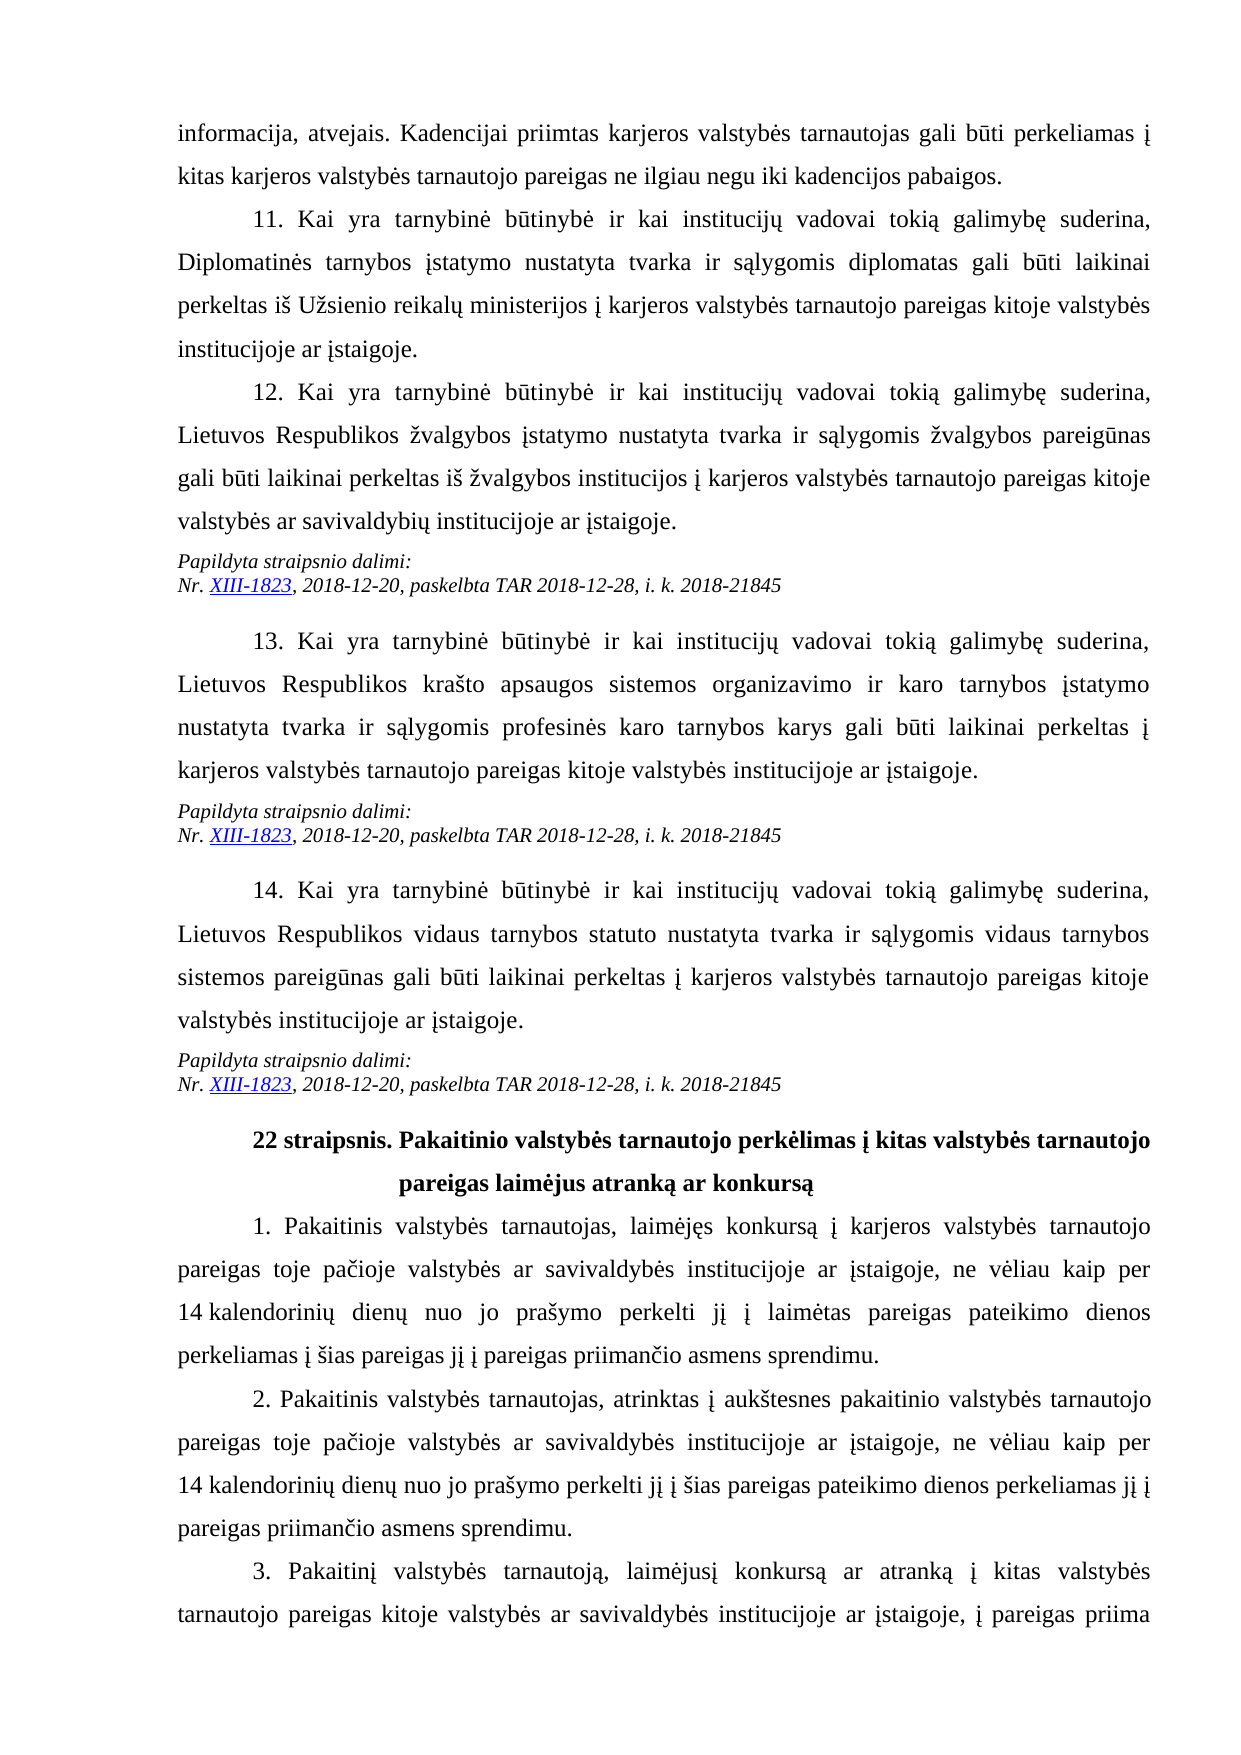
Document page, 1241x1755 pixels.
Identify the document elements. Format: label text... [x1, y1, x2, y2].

text Papildyta straipsnio dalimi: [177, 1048, 1152, 1072]
text Papildyta straipsnio dalimi: [177, 549, 1152, 573]
text informacija, atvejais. Kadencijai priimtas karjeros valstybės tarnautojas gali būti perkeliamas į kitas karjeros valstybės tarnautojo pareigas ne ilgiau negu iki kadencijos pabaigos. [177, 118, 1152, 190]
text 11. Kai yra tarnybinė būtinybė ir kai institucijų vadovai tokią galimybę suderina, Diplomatinės tarnybos įstatymo nustatyta tvarka ir sąlygomis diplomatas gali būti laikinai perkeltas iš Užsienio reikalų ministerijos į karjeros valstybės tarnautojo pareigas kitoje valstybės institucijoje ar įstaigoje. [177, 204, 1152, 362]
text 13. Kai yra tarnybinė būtinybė ir kai institucijų vadovai tokią galimybę suderina, Lietuvos Respublikos krašto apsaugos sistemos organizavimo ir karo tarnybos įstatymo nustatyta tvarka ir sąlygomis profesinės karo tarnybos karys gali būti laikinai perkeltas į karjeros valstybės tarnautojo pareigas kitoje valstybės institucijoje ar įstaigoje. [177, 626, 1152, 784]
text 1. Pakaitinis valstybės tarnautojas, laimėjęs konkursą į karjeros valstybės tarnautojo pareigas toje pačioje valstybės ar savivaldybės institucijoje ar įstaigoje, ne vėliau kaip per 14 kalendorinių dienų nuo jo prašymo perkelti jį į laimėtas pareigas pateikimo dienos perkeliamas į šias pareigas jį į pareigas priimančio asmens sprendimu. [177, 1211, 1152, 1369]
text 2. Pakaitinis valstybės tarnautojas, atrinktas į aukštesnes pakaitinio valstybės tarnautojo pareigas toje pačioje valstybės ar savivaldybės institucijoje ar įstaigoje, ne vėliau kaip per 14 kalendorinių dienų nuo jo prašymo perkelti jį į šias pareigas pateikimo dienos perkeliamas jį į pareigas priimančio asmens sprendimu. [177, 1384, 1152, 1542]
text 12. Kai yra tarnybinė būtinybė ir kai institucijų vadovai tokią galimybę suderina, Lietuvos Respublikos žvalgybos įstatymo nustatyta tvarka ir sąlygomis žvalgybos pareigūnas gali būti laikinai perkeltas iš žvalgybos institucijos į karjeros valstybės tarnautojo pareigas kitoje valstybės ar savivaldybių institucijoje ar įstaigoje. [177, 377, 1152, 535]
text Nr. XIII-1823, 2018-12-20, paskelbta TAR 2018-12-28, i. k. 2018-21845 [177, 823, 1152, 847]
text Nr. XIII-1823, 2018-12-20, paskelbta TAR 2018-12-28, i. k. 2018-21845 [177, 1072, 1152, 1096]
text 3. Pakaitinį valstybės tarnautoją, laimėjusį konkursą ar atranką į kitas valstybės tarnautojo pareigas kitoje valstybės ar savivaldybės institucijoje ar įstaigoje, į pareigas priima [177, 1556, 1152, 1628]
text 14. Kai yra tarnybinė būtinybė ir kai institucijų vadovai tokią galimybę suderina, Lietuvos Respublikos vidaus tarnybos statuto nustatyta tvarka ir sąlygomis vidaus tarnybos sistemos pareigūnas gali būti laikinai perkeltas į karjeros valstybės tarnautojo pareigas kitoje valstybės institucijoje ar įstaigoje. [177, 876, 1152, 1034]
text Papildyta straipsnio dalimi: [177, 799, 1152, 823]
text Nr. XIII-1823, 2018-12-20, paskelbta TAR 2018-12-28, i. k. 2018-21845 [177, 573, 1152, 597]
text 22 straipsnis. Pakaitinio valstybės tarnautojo perkėlimas į kitas valstybės tarnautojo pareigas laimėjus atranką ar konkursą [252, 1125, 1152, 1197]
